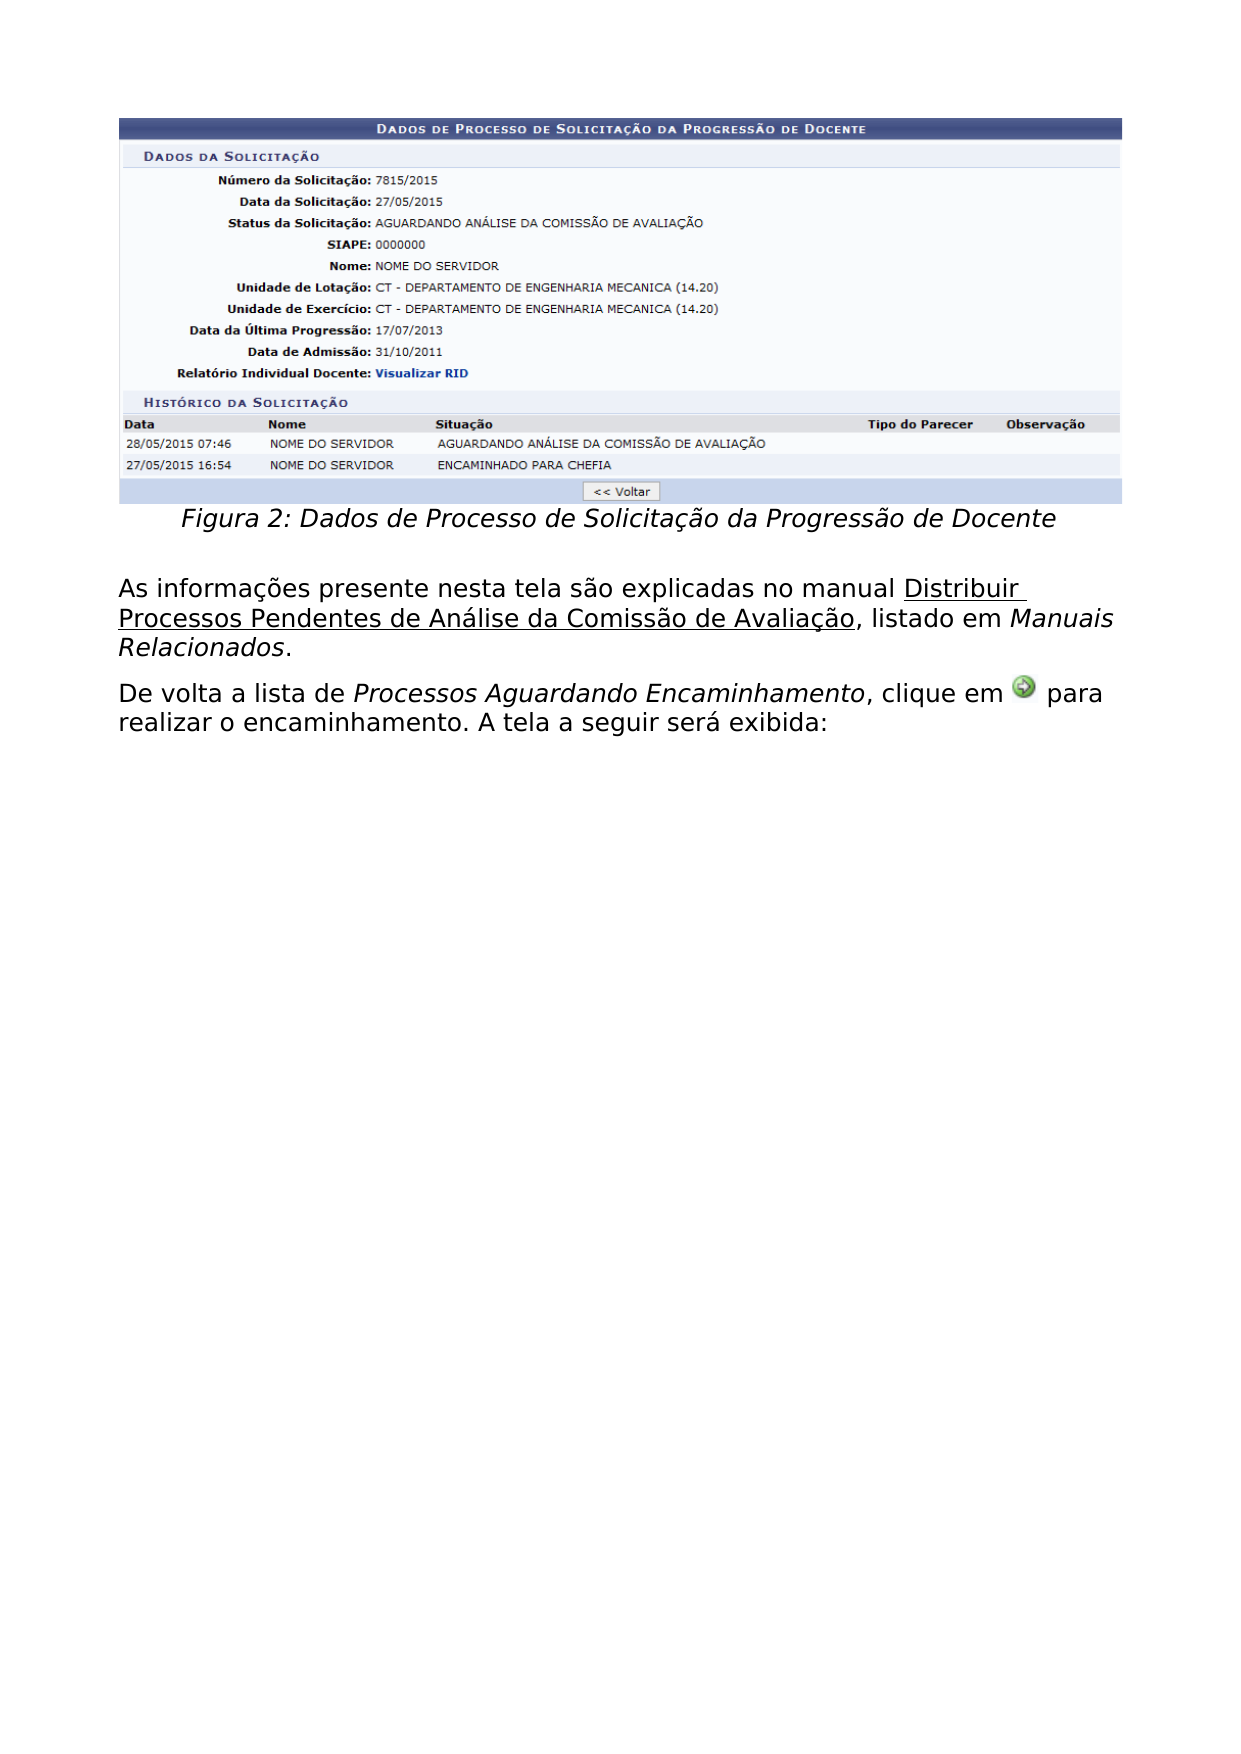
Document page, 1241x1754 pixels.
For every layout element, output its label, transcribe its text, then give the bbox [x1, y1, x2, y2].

text De volta a lista de Processos Aguardando Encaminhamento, clique em para realizar o encaminhamento. A tela a seguir será exibida: [118, 674, 1122, 738]
text As informações presente nesta tela são explicadas no manual Distribuir Processos Pendentes de Análise da Comissão de Avaliação, listado em Manuais Relacionados. [118, 574, 1122, 662]
picture [118, 118, 1123, 504]
text Figura 2: Dados de Processo de Solicitação da Progressão de Docente [118, 504, 1122, 533]
picture [1011, 674, 1039, 703]
